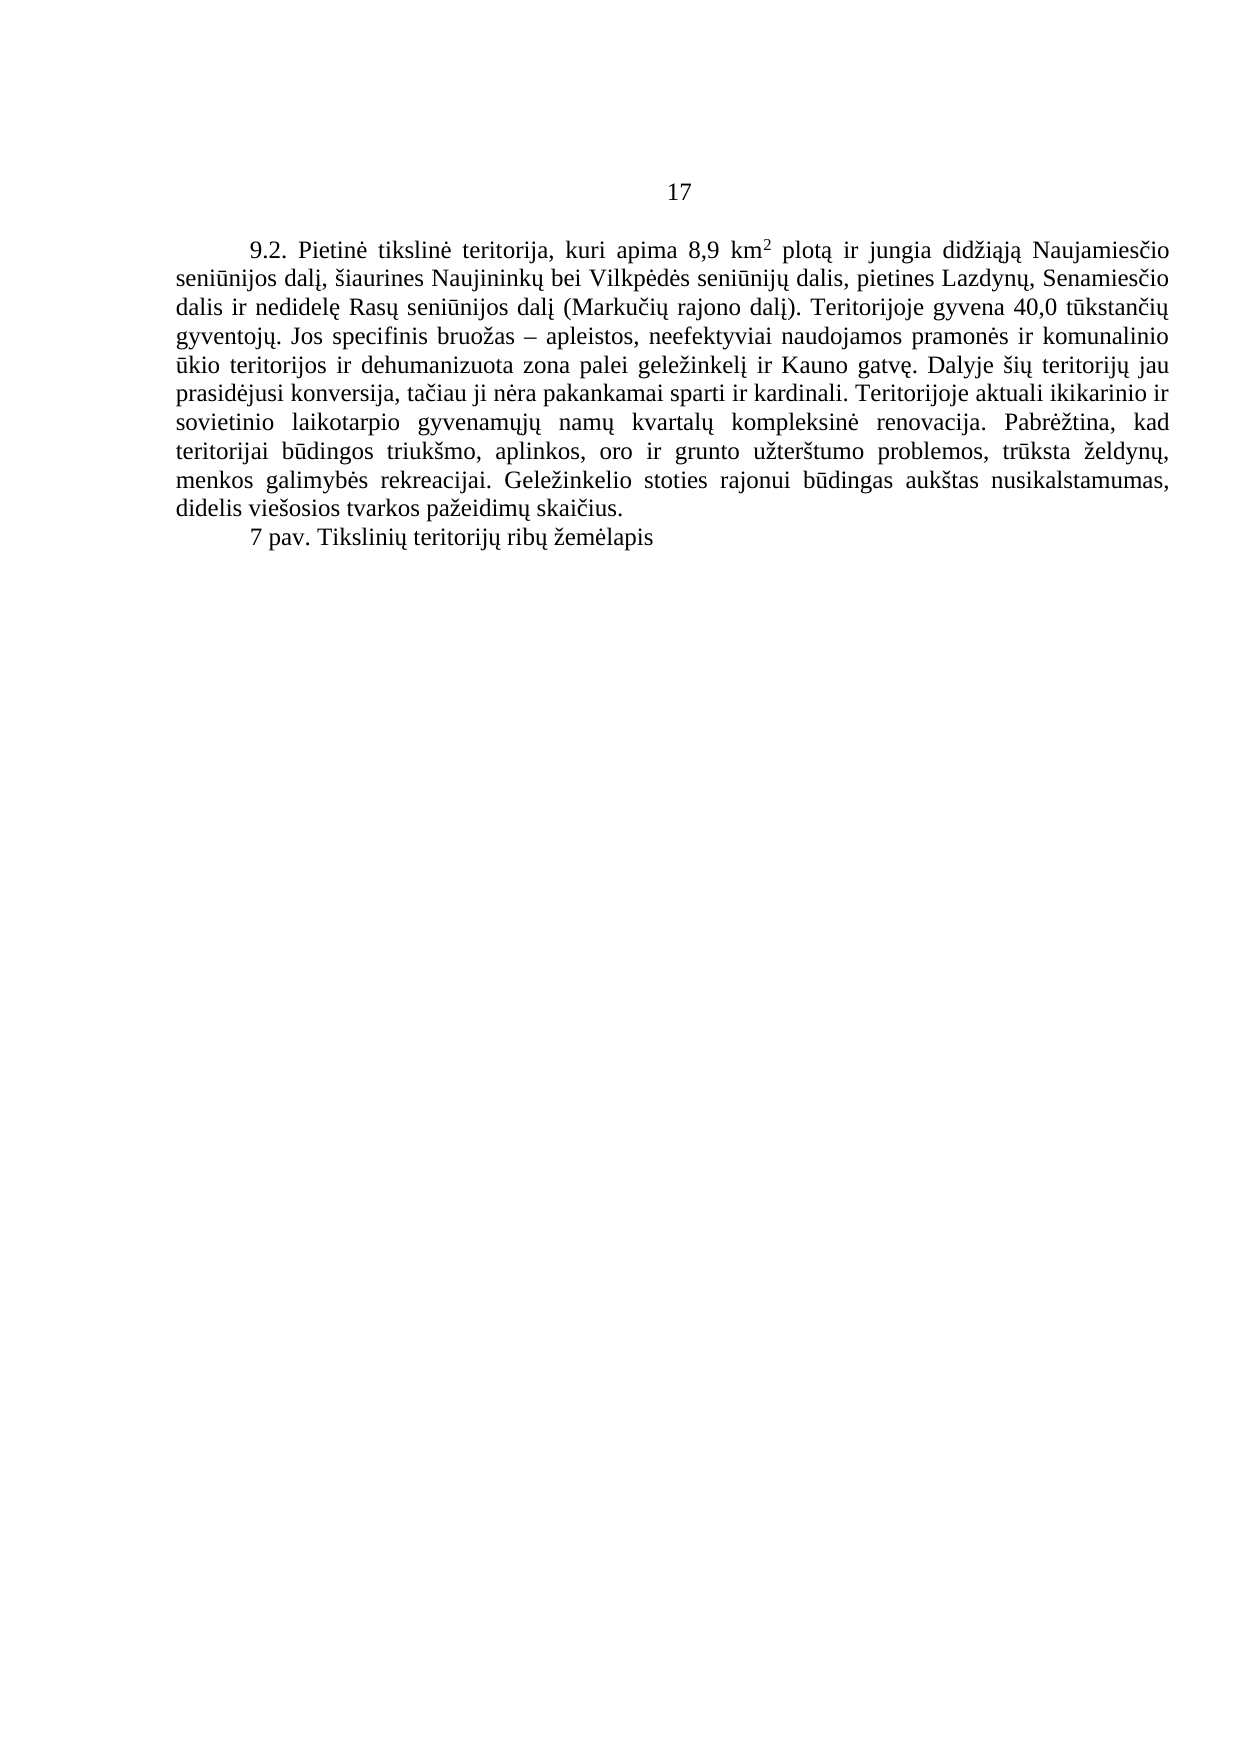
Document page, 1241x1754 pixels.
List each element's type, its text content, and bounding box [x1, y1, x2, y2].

text 7 pav. Tikslinių teritorijų ribų žemėlapis [176, 522, 1170, 551]
text 9.2. Pietinė tikslinė teritorija, kuri apima 8,9 km2 plotą ir jungia didžiąją Naujamiesčio seniūnijos dalį, šiaurines Naujininkų bei Vilkpėdės seniūnijų dalis, pietines Lazdynų, Senamiesčio dalis ir nedidelę Rasų seniūnijos dalį (Markučių rajono dalį). Teritorijoje gyvena 40,0 tūkstančių gyventojų. Jos specifinis bruožas – apleistos, neefektyviai naudojamos pramonės ir komunalinio ūkio teritorijos ir dehumanizuota zona palei geležinkelį ir Kauno gatvę. Dalyje šių teritorijų jau prasidėjusi konversija, tačiau ji nėra pakankamai sparti ir kardinali. Teritorijoje aktuali ikikarinio ir sovietinio laikotarpio gyvenamųjų namų kvartalų kompleksinė renovacija. Pabrėžtina, kad teritorijai būdingos triukšmo, aplinkos, oro ir grunto užterštumo problemos, trūksta želdynų, menkos galimybės rekreacijai. Geležinkelio stoties rajonui būdingas aukštas nusikalstamumas, didelis viešosios tvarkos pažeidimų skaičius. [176, 235, 1170, 522]
